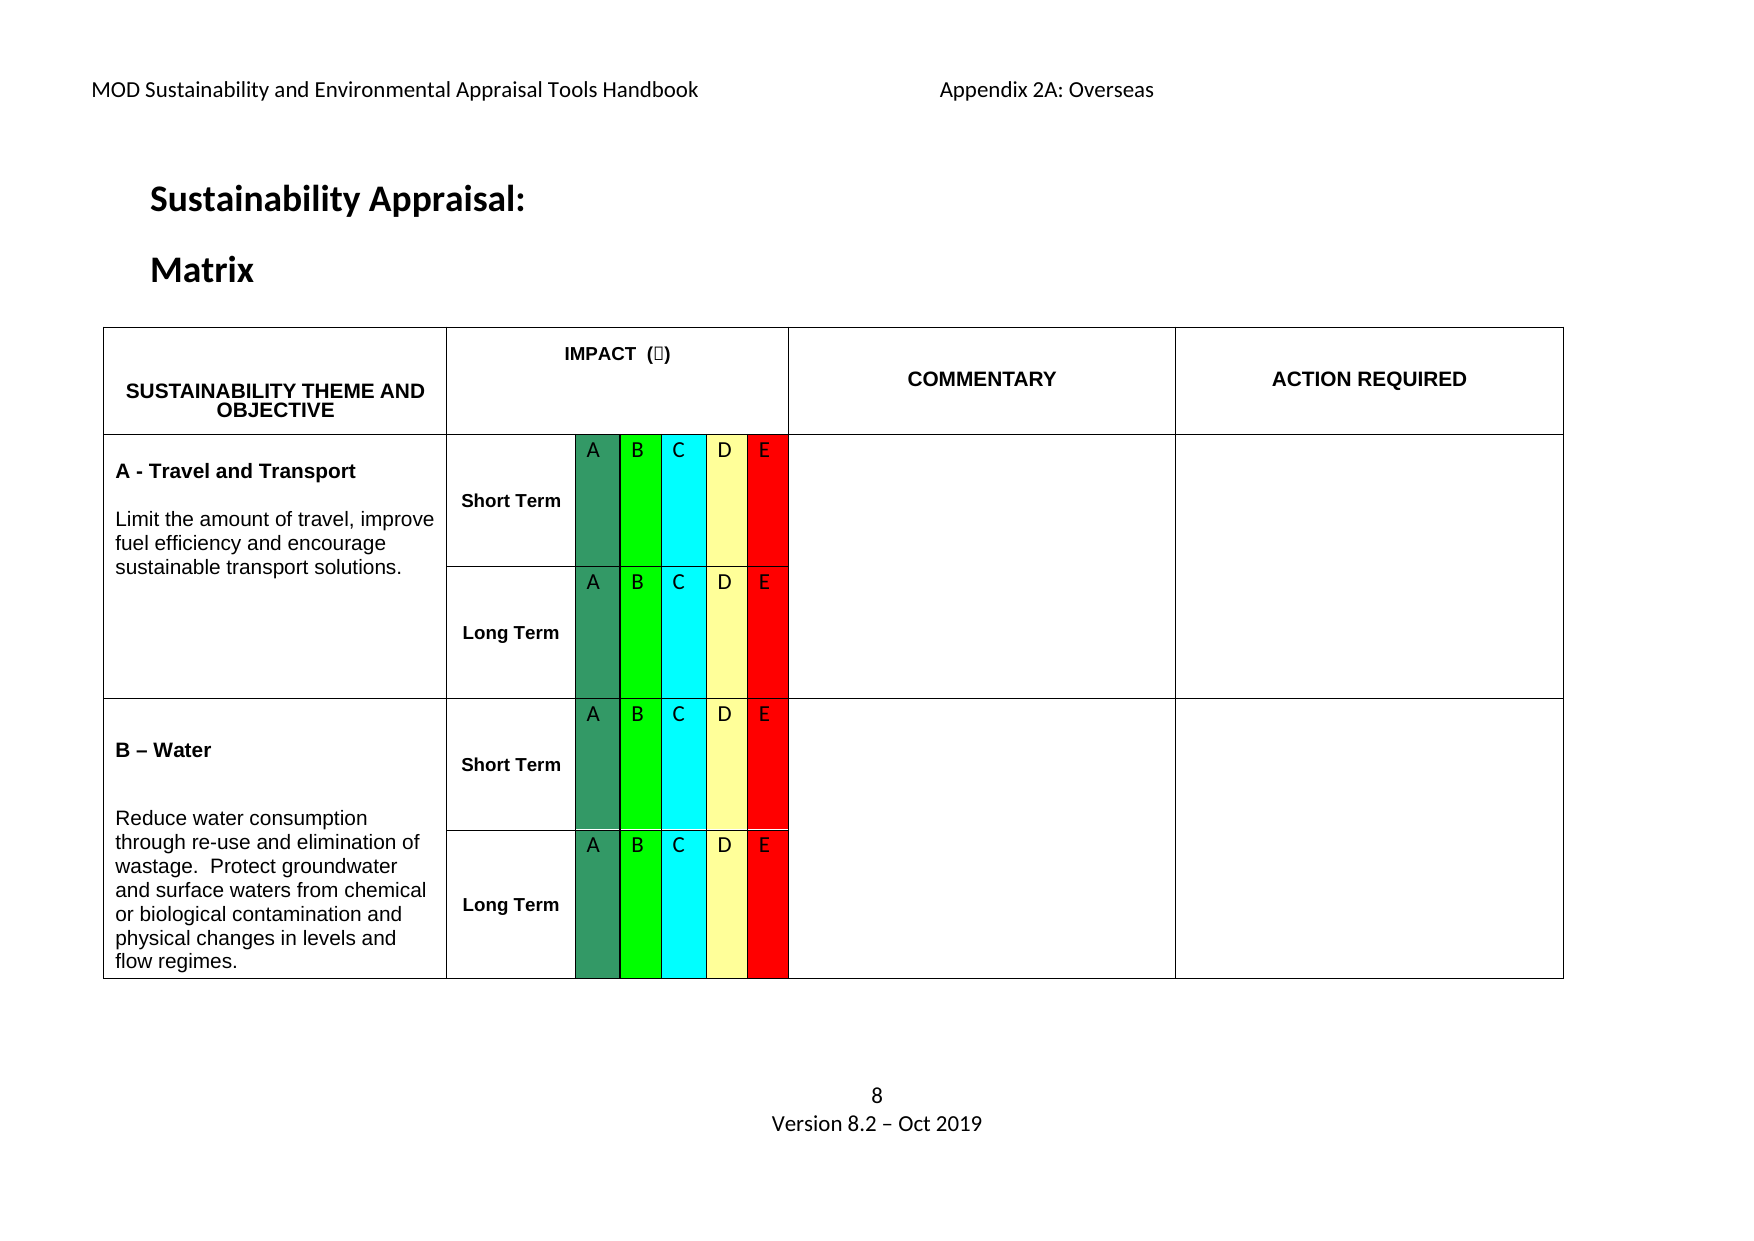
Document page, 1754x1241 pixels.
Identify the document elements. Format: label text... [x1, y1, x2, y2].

table_cell [1564, 434, 1596, 566]
table_cell [789, 435, 1175, 698]
table_cell D [707, 435, 747, 566]
table_cell B [621, 699, 661, 829]
table_cell D [707, 699, 747, 829]
table_cell [1564, 566, 1596, 698]
table_cell A [576, 831, 619, 978]
table_cell D [707, 567, 747, 698]
table_header [1138, 292, 1338, 327]
table_cell B [621, 435, 661, 566]
table_cell A [576, 567, 619, 698]
table_cell ACTION REQUIRED [1176, 328, 1563, 434]
table_header [575, 292, 1138, 327]
table_cell Short Term [447, 699, 575, 829]
table_cell [1564, 698, 1596, 829]
table_cell A - Travel and Transport Limit the amount of travel, improve fuel efficiency and encourage sustainable transport solutions. [104, 435, 446, 698]
table_cell SUSTAINABILITY THEME AND OBJECTIVE [104, 328, 446, 434]
table_cell Long Term [447, 831, 575, 978]
table_cell C [662, 435, 706, 566]
table_cell [1564, 830, 1596, 978]
table_cell [1176, 699, 1563, 978]
table_cell B [621, 831, 661, 978]
table_cell Long Term [447, 567, 575, 698]
table_cell C [662, 699, 706, 829]
subtitle Matrix [150, 246, 1604, 292]
table_cell COMMENTARY [789, 328, 1175, 434]
table_cell [789, 699, 1175, 978]
table_header [104, 292, 575, 327]
table_cell IMPACT () [447, 328, 788, 434]
table_cell A [576, 435, 619, 566]
table_cell E [748, 435, 788, 566]
table_cell E [748, 567, 788, 698]
table_cell C [662, 567, 706, 698]
table_cell E [748, 831, 788, 978]
table_cell E [748, 699, 788, 829]
table_cell [1176, 435, 1563, 698]
table_cell D [707, 831, 747, 978]
table_cell Short Term [447, 435, 575, 566]
table_cell C [662, 831, 706, 978]
table_header [1338, 292, 1596, 327]
table_cell B [621, 567, 661, 698]
table_cell [1564, 327, 1596, 434]
subtitle Sustainability Appraisal: [150, 175, 1604, 221]
table_cell A [576, 699, 619, 829]
table_cell B – Water Reduce water consumption through re-use and elimination of wastage. Protect groundwater and surface waters from chemical or biological contamination and physical changes in levels and flow regimes. [104, 699, 446, 978]
